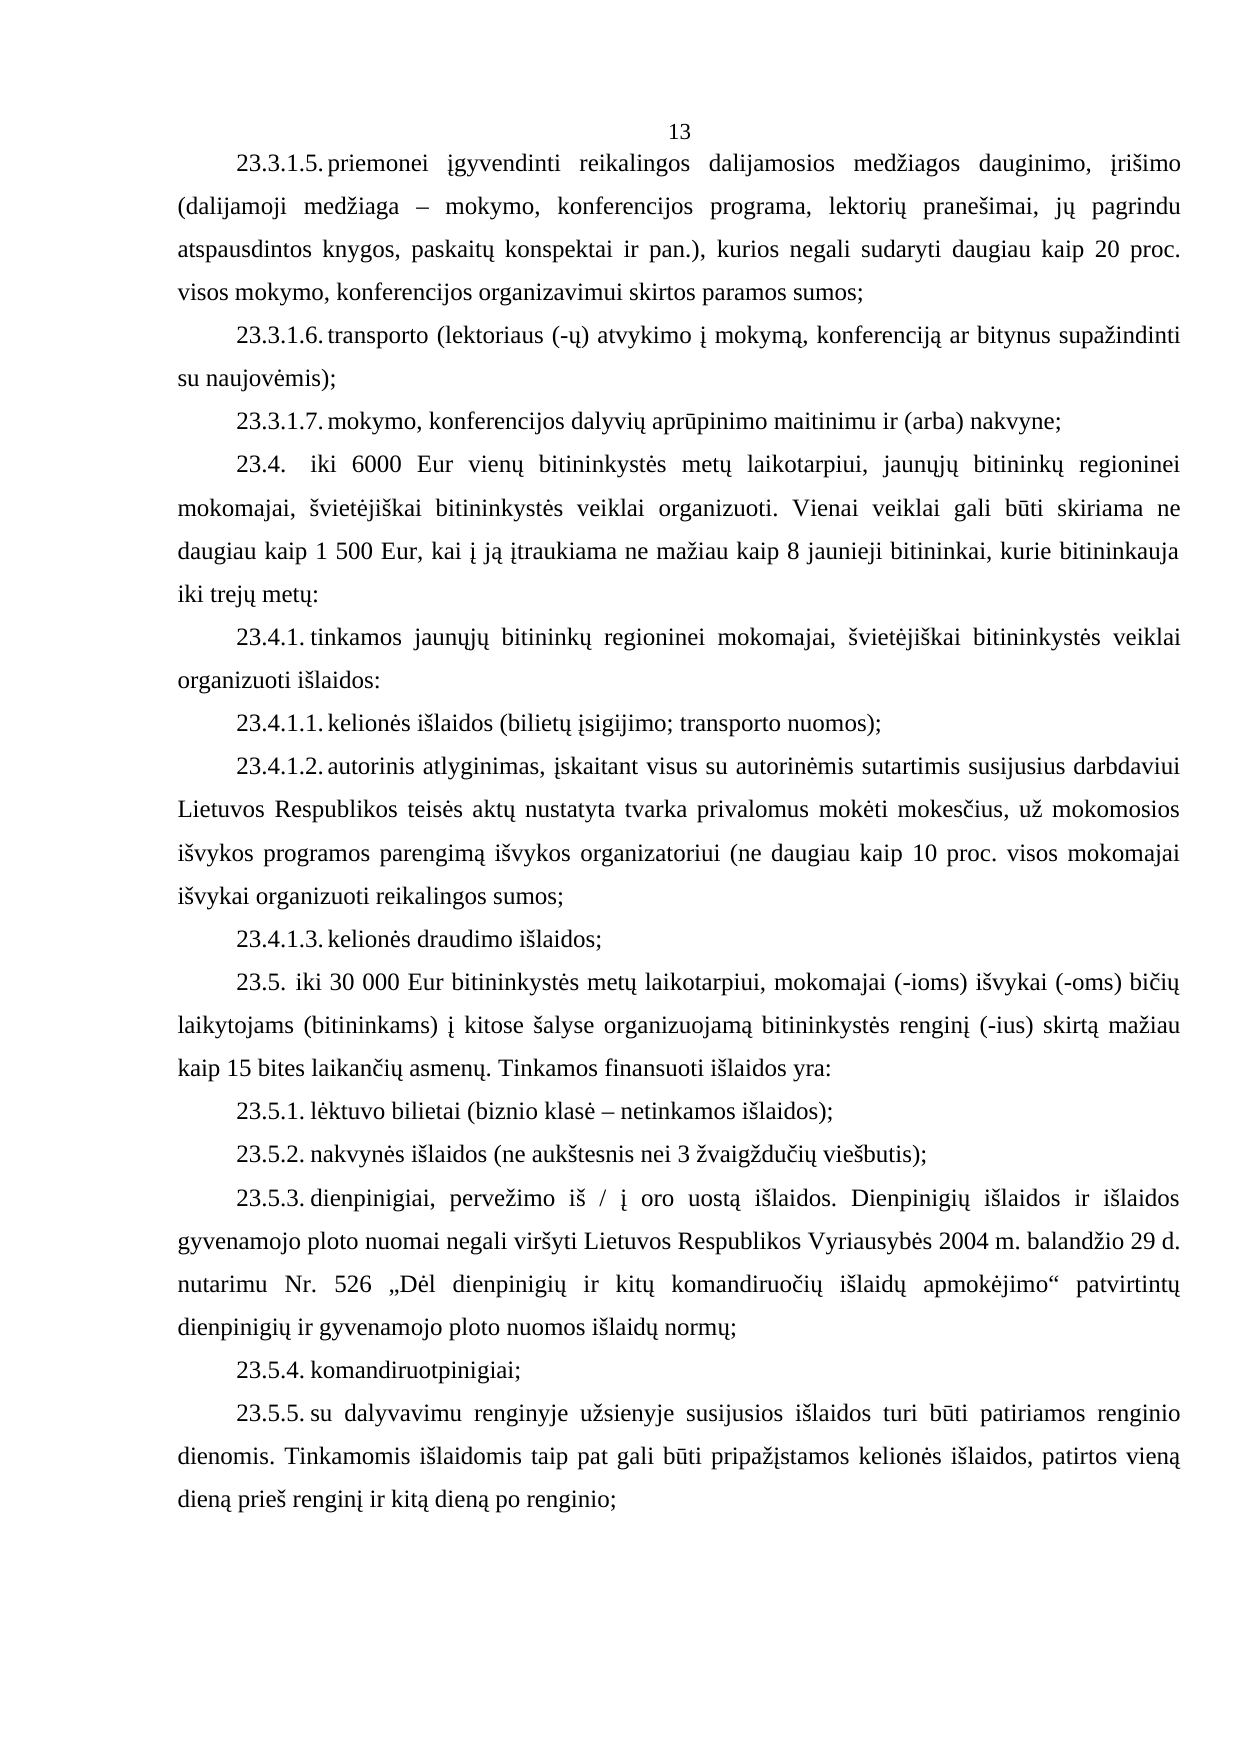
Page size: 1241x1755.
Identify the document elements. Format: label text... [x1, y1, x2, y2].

text 23.5.3. dienpinigiai, pervežimo iš / į oro uostą išlaidos. Dienpinigių išlaidos ir išlaidos gyvenamojo ploto nuomai negali viršyti Lietuvos Respublikos Vyriausybės 2004 m. balandžio 29 d. nutarimu Nr. 526 „Dėl dienpinigių ir kitų komandiruočių išlaidų apmokėjimo“ patvirtintų dienpinigių ir gyvenamojo ploto nuomos išlaidų normų; [177, 1183, 1181, 1341]
text 23.3.1.6. transporto (lektoriaus (-ų) atvykimo į mokymą, konferenciją ar bitynus supažindinti su naujovėmis); [177, 320, 1181, 392]
text 23.5.1. lėktuvo bilietai (biznio klasė – netinkamos išlaidos); [177, 1096, 1181, 1125]
text 23.5.4. komandiruotpinigiai; [177, 1355, 1181, 1384]
text 23.4. iki 6000 Eur vienų bitininkystės metų laikotarpiui, jaunųjų bitininkų regioninei mokomajai, švietėjiškai bitininkystės veiklai organizuoti. Vienai veiklai gali būti skiriama ne daugiau kaip 1 500 Eur, kai į ją įtraukiama ne mažiau kaip 8 jaunieji bitininkai, kurie bitininkauja iki trejų metų: [177, 449, 1181, 608]
text 23.4.1.3. kelionės draudimo išlaidos; [177, 924, 1181, 953]
text 23.5.2. nakvynės išlaidos (ne aukštesnis nei 3 žvaigždučių viešbutis); [177, 1139, 1181, 1168]
text 23.3.1.5. priemonei įgyvendinti reikalingos dalijamosios medžiagos dauginimo, įrišimo (dalijamoji medžiaga – mokymo, konferencijos programa, lektorių pranešimai, jų pagrindu atspausdintos knygos, paskaitų konspektai ir pan.), kurios negali sudaryti daugiau kaip 20 proc. visos mokymo, konferencijos organizavimui skirtos paramos sumos; [177, 148, 1181, 306]
text 23.5.5. su dalyvavimu renginyje užsienyje susijusios išlaidos turi būti patiriamos renginio dienomis. Tinkamomis išlaidomis taip pat gali būti pripažįstamos kelionės išlaidos, patirtos vieną dieną prieš renginį ir kitą dieną po renginio; [177, 1398, 1181, 1513]
text 23.4.1. tinkamos jaunųjų bitininkų regioninei mokomajai, švietėjiškai bitininkystės veiklai organizuoti išlaidos: [177, 622, 1181, 694]
text 23.4.1.2. autorinis atlyginimas, įskaitant visus su autorinėmis sutartimis susijusius darbdaviui Lietuvos Respublikos teisės aktų nustatyta tvarka privalomus mokėti mokesčius, už mokomosios išvykos programos parengimą išvykos organizatoriui (ne daugiau kaip 10 proc. visos mokomajai išvykai organizuoti reikalingos sumos; [177, 751, 1181, 909]
text 23.3.1.7. mokymo, konferencijos dalyvių aprūpinimo maitinimu ir (arba) nakvyne; [177, 406, 1181, 435]
text 23.4.1.1. kelionės išlaidos (bilietų įsigijimo; transporto nuomos); [177, 708, 1181, 737]
text 23.5. iki 30 000 Eur bitininkystės metų laikotarpiui, mokomajai (-ioms) išvykai (-oms) bičių laikytojams (bitininkams) į kitose šalyse organizuojamą bitininkystės renginį (-ius) skirtą mažiau kaip 15 bites laikančių asmenų. Tinkamos finansuoti išlaidos yra: [177, 967, 1181, 1082]
